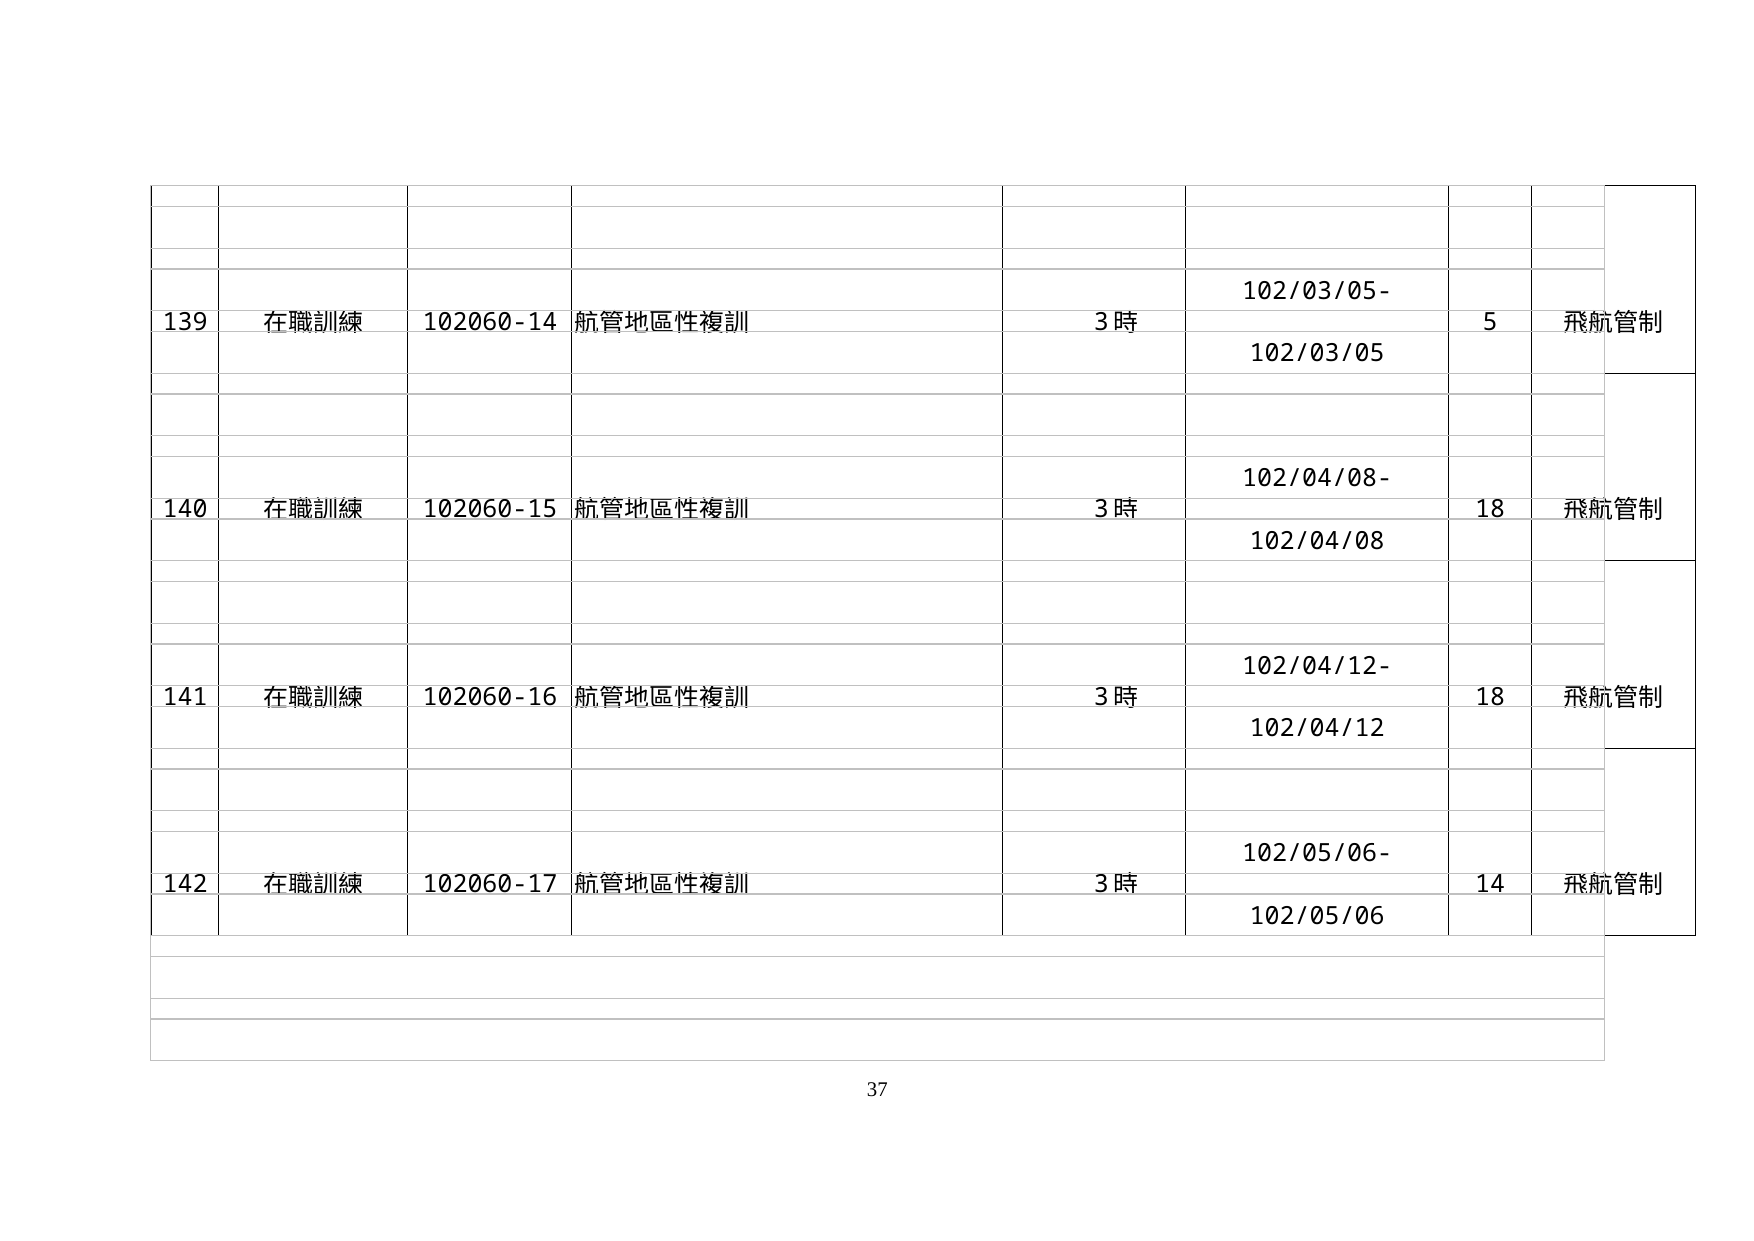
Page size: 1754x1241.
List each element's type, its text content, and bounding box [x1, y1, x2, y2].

table_cell 在職訓練 [356, 499, 407, 518]
table_cell 飛航管制 [1532, 332, 1604, 373]
table_cell 3時 [1003, 686, 1132, 706]
table_cell 3時 [1131, 311, 1185, 331]
table_cell 航管地區性複訓 [572, 645, 1002, 685]
table_cell [408, 374, 571, 393]
table_cell 18 [1449, 686, 1531, 706]
table_cell 3時 [1003, 624, 1185, 643]
table_cell [152, 436, 218, 456]
table_cell 飛航管制 [1532, 436, 1604, 456]
table_cell 航管地區性複訓 [572, 582, 1002, 623]
table_cell 在職訓練 [219, 895, 407, 935]
table_cell [1449, 270, 1531, 310]
table_cell [408, 520, 571, 560]
table_cell 3時 [1003, 207, 1185, 248]
table_cell 航管地區性複訓 [653, 499, 678, 518]
table_cell [1186, 582, 1448, 623]
table_cell 102/03/05- [1186, 270, 1448, 310]
table_cell [152, 749, 218, 768]
table_cell 在職訓練 [219, 749, 407, 768]
table_cell 航管地區性複訓 [572, 374, 1002, 393]
table_cell [1186, 207, 1448, 248]
table_cell 飛航管制 [1605, 749, 1695, 935]
table_cell 141 [152, 686, 218, 706]
table_cell [1449, 895, 1531, 935]
table_cell 142 [152, 874, 218, 893]
table_cell [1186, 561, 1448, 581]
table_cell 102/03/05 [1186, 332, 1448, 373]
table_cell 航管地區性複訓 [680, 311, 690, 331]
table_cell 在職訓練 [219, 395, 407, 435]
table_cell 在職訓練 [219, 332, 407, 373]
table_cell 在職訓練 [307, 499, 325, 518]
table_cell 飛航管制 [1532, 207, 1604, 248]
table_cell [1449, 207, 1531, 248]
table_cell 在職訓練 [325, 499, 334, 518]
table_cell 3時 [1131, 499, 1185, 518]
table_cell 航管地區性複訓 [572, 749, 1002, 768]
table_cell [1449, 832, 1531, 873]
table_cell 航管地區性複訓 [711, 499, 736, 518]
table_cell 航管地區性複訓 [691, 311, 706, 331]
table_cell 102/04/12- [1186, 645, 1448, 685]
table_cell [1449, 520, 1531, 560]
table_cell 航管地區性複訓 [680, 499, 690, 518]
table_cell 飛航管制 [1532, 186, 1604, 206]
table_cell [1186, 436, 1448, 456]
table_cell 3時 [1003, 270, 1185, 310]
table_cell [152, 707, 218, 748]
table_cell [152, 207, 218, 248]
table_cell 在職訓練 [219, 811, 407, 831]
table_cell 在職訓練 [219, 499, 272, 518]
table_cell 3時 [1003, 811, 1185, 831]
table_cell [152, 520, 218, 560]
table_cell [152, 395, 218, 435]
table_cell [1186, 770, 1448, 810]
table_cell 飛航管制 [1595, 311, 1604, 331]
table_cell [152, 186, 218, 206]
table_cell [1449, 395, 1531, 435]
table_cell 在職訓練 [219, 249, 407, 268]
table_cell [408, 249, 571, 268]
table_cell [152, 332, 218, 373]
table_cell 航管地區性複訓 [572, 457, 1002, 498]
table_cell [1186, 499, 1448, 518]
table_cell 在職訓練 [219, 436, 407, 456]
table_cell 飛航管制 [1532, 520, 1604, 560]
table_cell 飛航管制 [1532, 249, 1604, 268]
table_cell 航管地區性複訓 [736, 686, 745, 706]
table_cell 飛航管制 [1532, 311, 1593, 331]
table_cell 102/04/08 [1186, 520, 1448, 560]
table_cell 航管地區性複訓 [711, 686, 736, 706]
table_cell 在職訓練 [219, 374, 407, 393]
table_cell 在職訓練 [307, 874, 325, 893]
table_cell 14 [1449, 874, 1531, 893]
table_cell 3時 [1003, 457, 1185, 498]
table_cell 航管地區性複訓 [572, 832, 1002, 873]
table_cell [152, 811, 218, 831]
table_cell 在職訓練 [356, 311, 407, 331]
table_cell 在職訓練 [219, 207, 407, 248]
table_cell 3時 [1003, 186, 1185, 206]
table_cell [1449, 749, 1531, 768]
table_cell 在職訓練 [219, 707, 407, 748]
table_cell 航管地區性複訓 [691, 874, 706, 893]
table_cell 航管地區性複訓 [637, 686, 653, 706]
table_cell 3時 [1003, 645, 1185, 685]
table_cell 在職訓練 [336, 686, 354, 706]
table_cell 飛航管制 [1532, 624, 1604, 643]
table_cell [152, 457, 218, 498]
table_cell 102/05/06 [1186, 895, 1448, 935]
table_cell [408, 186, 571, 206]
table_cell [1449, 811, 1531, 831]
table_cell [1186, 311, 1448, 331]
table_cell 3時 [1003, 249, 1185, 268]
table_cell 在職訓練 [219, 582, 407, 623]
table_cell 飛航管制 [1605, 374, 1695, 560]
table_cell 航管地區性複訓 [736, 874, 745, 893]
table_cell [152, 645, 218, 685]
table_cell 3時 [1003, 770, 1185, 810]
table_cell [408, 707, 571, 748]
table_cell 在職訓練 [325, 311, 334, 331]
table_cell 航管地區性複訓 [572, 249, 1002, 268]
table_cell 飛航管制 [1532, 895, 1604, 935]
table_cell 102060-14 [408, 311, 571, 331]
table_cell 航管地區性複訓 [637, 874, 653, 893]
table_cell 3時 [1003, 895, 1185, 935]
table_cell [1449, 436, 1531, 456]
table_cell 在職訓練 [219, 832, 407, 873]
table_cell 3時 [1003, 561, 1185, 581]
table_cell 航管地區性複訓 [572, 770, 1002, 810]
table_cell [1449, 249, 1531, 268]
table_cell [1449, 624, 1531, 643]
table_cell [1449, 332, 1531, 373]
table_cell 飛航管制 [1532, 770, 1604, 810]
table_cell 在職訓練 [336, 311, 354, 331]
table_cell 飛航管制 [1532, 707, 1604, 748]
table_cell [152, 624, 218, 643]
table_cell [408, 749, 571, 768]
table_cell 3時 [1003, 374, 1185, 393]
table_cell 在職訓練 [219, 561, 407, 581]
table_cell 航管地區性複訓 [572, 436, 1002, 456]
table_cell 航管地區性複訓 [653, 686, 678, 706]
table_cell 3時 [1003, 582, 1185, 623]
table_cell 在職訓練 [219, 186, 407, 206]
table_cell 在職訓練 [336, 874, 354, 893]
table_cell 102/04/08- [1186, 457, 1448, 498]
table_cell 在職訓練 [336, 499, 354, 518]
table_cell [408, 624, 571, 643]
table_cell [408, 770, 571, 810]
table_cell 航管地區性複訓 [680, 874, 690, 893]
table_cell 102060-15 [408, 499, 571, 518]
table_cell 在職訓練 [219, 686, 272, 706]
table_cell 航管地區性複訓 [572, 895, 1002, 935]
table_cell [152, 374, 218, 393]
table_cell 102/05/06- [1186, 832, 1448, 873]
table_cell 3時 [1003, 499, 1132, 518]
table_cell [1449, 582, 1531, 623]
table_cell [1186, 811, 1448, 831]
table_cell 飛航管制 [1595, 499, 1604, 518]
table_cell 航管地區性複訓 [653, 311, 678, 331]
table_cell [152, 832, 218, 873]
table_cell 航管地區性複訓 [572, 686, 579, 706]
table_cell 飛航管制 [1532, 749, 1604, 768]
table_cell 航管地區性複訓 [572, 311, 579, 331]
table_cell 飛航管制 [1532, 874, 1593, 893]
table_cell [1186, 624, 1448, 643]
table_cell 飛航管制 [1532, 582, 1604, 623]
table_cell [408, 436, 571, 456]
table_cell [1449, 770, 1531, 810]
table_cell [1449, 561, 1531, 581]
table_cell 航管地區性複訓 [736, 311, 745, 331]
table_cell 在職訓練 [219, 520, 407, 560]
table_cell 3時 [1003, 332, 1185, 373]
table_cell 飛航管制 [1532, 832, 1604, 873]
table_cell 航管地區性複訓 [581, 499, 635, 518]
table_cell 航管地區性複訓 [637, 311, 653, 331]
table_cell 航管地區性複訓 [691, 499, 706, 518]
table_cell 3時 [1003, 874, 1132, 893]
table_cell 飛航管制 [1595, 874, 1604, 893]
table_cell 102060-16 [408, 686, 571, 706]
table_cell 在職訓練 [325, 686, 334, 706]
table_cell [1186, 686, 1448, 706]
table_cell 3時 [1003, 832, 1185, 873]
table_cell [408, 207, 571, 248]
table_cell 140 [152, 499, 218, 518]
table_cell 航管地區性複訓 [572, 395, 1002, 435]
table_cell 在職訓練 [219, 874, 272, 893]
table_cell 在職訓練 [219, 624, 407, 643]
table_cell 航管地區性複訓 [747, 874, 1002, 893]
table_cell 3時 [1003, 311, 1132, 331]
table_cell 在職訓練 [270, 686, 294, 706]
table_cell 在職訓練 [219, 645, 407, 685]
table_cell 飛航管制 [1605, 186, 1695, 373]
table_cell 3時 [1131, 874, 1185, 893]
table_cell 飛航管制 [1595, 686, 1604, 706]
table_cell 在職訓練 [356, 686, 407, 706]
table_cell [152, 249, 218, 268]
table_cell 航管地區性複訓 [747, 499, 1002, 518]
table_cell [408, 270, 571, 310]
table_cell [152, 561, 218, 581]
table_cell [1186, 395, 1448, 435]
table_cell 在職訓練 [356, 874, 407, 893]
table_cell 飛航管制 [1532, 457, 1604, 498]
table_cell [1186, 374, 1448, 393]
table_cell 在職訓練 [219, 270, 407, 310]
table_cell 102060-17 [408, 874, 571, 893]
table_cell 飛航管制 [1532, 645, 1604, 685]
table_cell [152, 582, 218, 623]
table_cell 航管地區性複訓 [581, 874, 635, 893]
table_cell 3時 [1003, 707, 1185, 748]
table_cell [408, 895, 571, 935]
table_cell 航管地區性複訓 [747, 311, 1002, 331]
table_cell 航管地區性複訓 [711, 311, 736, 331]
table_cell 航管地區性複訓 [572, 811, 1002, 831]
table_cell 航管地區性複訓 [572, 624, 1002, 643]
table_cell 3時 [1003, 395, 1185, 435]
table_cell 在職訓練 [219, 457, 407, 498]
table_cell [408, 457, 571, 498]
table_cell 在職訓練 [325, 874, 334, 893]
table_cell 在職訓練 [219, 311, 272, 331]
table_cell 飛航管制 [1532, 499, 1593, 518]
table_cell 航管地區性複訓 [572, 561, 1002, 581]
table_cell [408, 645, 571, 685]
table_cell 航管地區性複訓 [711, 874, 736, 893]
table_cell 飛航管制 [1532, 561, 1604, 581]
table_cell 航管地區性複訓 [572, 270, 1002, 310]
table_cell [408, 395, 571, 435]
table_cell [1186, 874, 1448, 893]
table_cell 5 [1449, 311, 1531, 331]
table_cell 航管地區性複訓 [736, 499, 745, 518]
table_cell 航管地區性複訓 [572, 520, 1002, 560]
table_cell 3時 [1003, 749, 1185, 768]
table_cell [1449, 707, 1531, 748]
table_cell 在職訓練 [307, 311, 325, 331]
table_cell 航管地區性複訓 [680, 686, 690, 706]
table_cell [152, 270, 218, 310]
table_cell 飛航管制 [1532, 811, 1604, 831]
table_cell 在職訓練 [270, 311, 294, 331]
table_cell 航管地區性複訓 [581, 686, 640, 706]
table_cell 在職訓練 [270, 499, 294, 518]
table_cell 航管地區性複訓 [581, 311, 640, 331]
table_cell [408, 832, 571, 873]
table_cell 航管地區性複訓 [572, 186, 1002, 206]
table_cell 飛航管制 [1532, 686, 1593, 706]
table_cell 航管地區性複訓 [572, 332, 1002, 373]
table_cell 在職訓練 [219, 770, 407, 810]
table_cell [1186, 749, 1448, 768]
table_cell 18 [1449, 499, 1531, 518]
table_cell [408, 811, 571, 831]
table_cell [1449, 374, 1531, 393]
table_cell [1449, 186, 1531, 206]
table_cell 3時 [1131, 686, 1185, 706]
table_cell 航管地區性複訓 [691, 686, 706, 706]
table_cell 3時 [1003, 520, 1185, 560]
table_cell 3時 [1003, 436, 1185, 456]
table_cell 102/04/12 [1186, 707, 1448, 748]
table_cell 飛航管制 [1532, 395, 1604, 435]
table_cell 航管地區性複訓 [653, 874, 678, 893]
table_cell 航管地區性複訓 [572, 207, 1002, 248]
table_cell [1449, 457, 1531, 498]
table_cell 139 [152, 311, 218, 331]
table_cell [1186, 186, 1448, 206]
table_cell [408, 561, 571, 581]
table_cell 飛航管制 [1605, 561, 1695, 748]
table_cell [1449, 645, 1531, 685]
table_cell 飛航管制 [1532, 270, 1604, 310]
table_cell 在職訓練 [307, 686, 325, 706]
table_cell [408, 332, 571, 373]
table_cell [1186, 249, 1448, 268]
table_cell 航管地區性複訓 [637, 499, 653, 518]
table_cell 飛航管制 [1532, 374, 1604, 393]
table_cell [152, 895, 218, 935]
table_cell 航管地區性複訓 [747, 686, 1002, 706]
table_cell 在職訓練 [270, 874, 294, 893]
table_cell [152, 770, 218, 810]
table_cell 航管地區性複訓 [572, 707, 1002, 748]
table_cell [408, 582, 571, 623]
